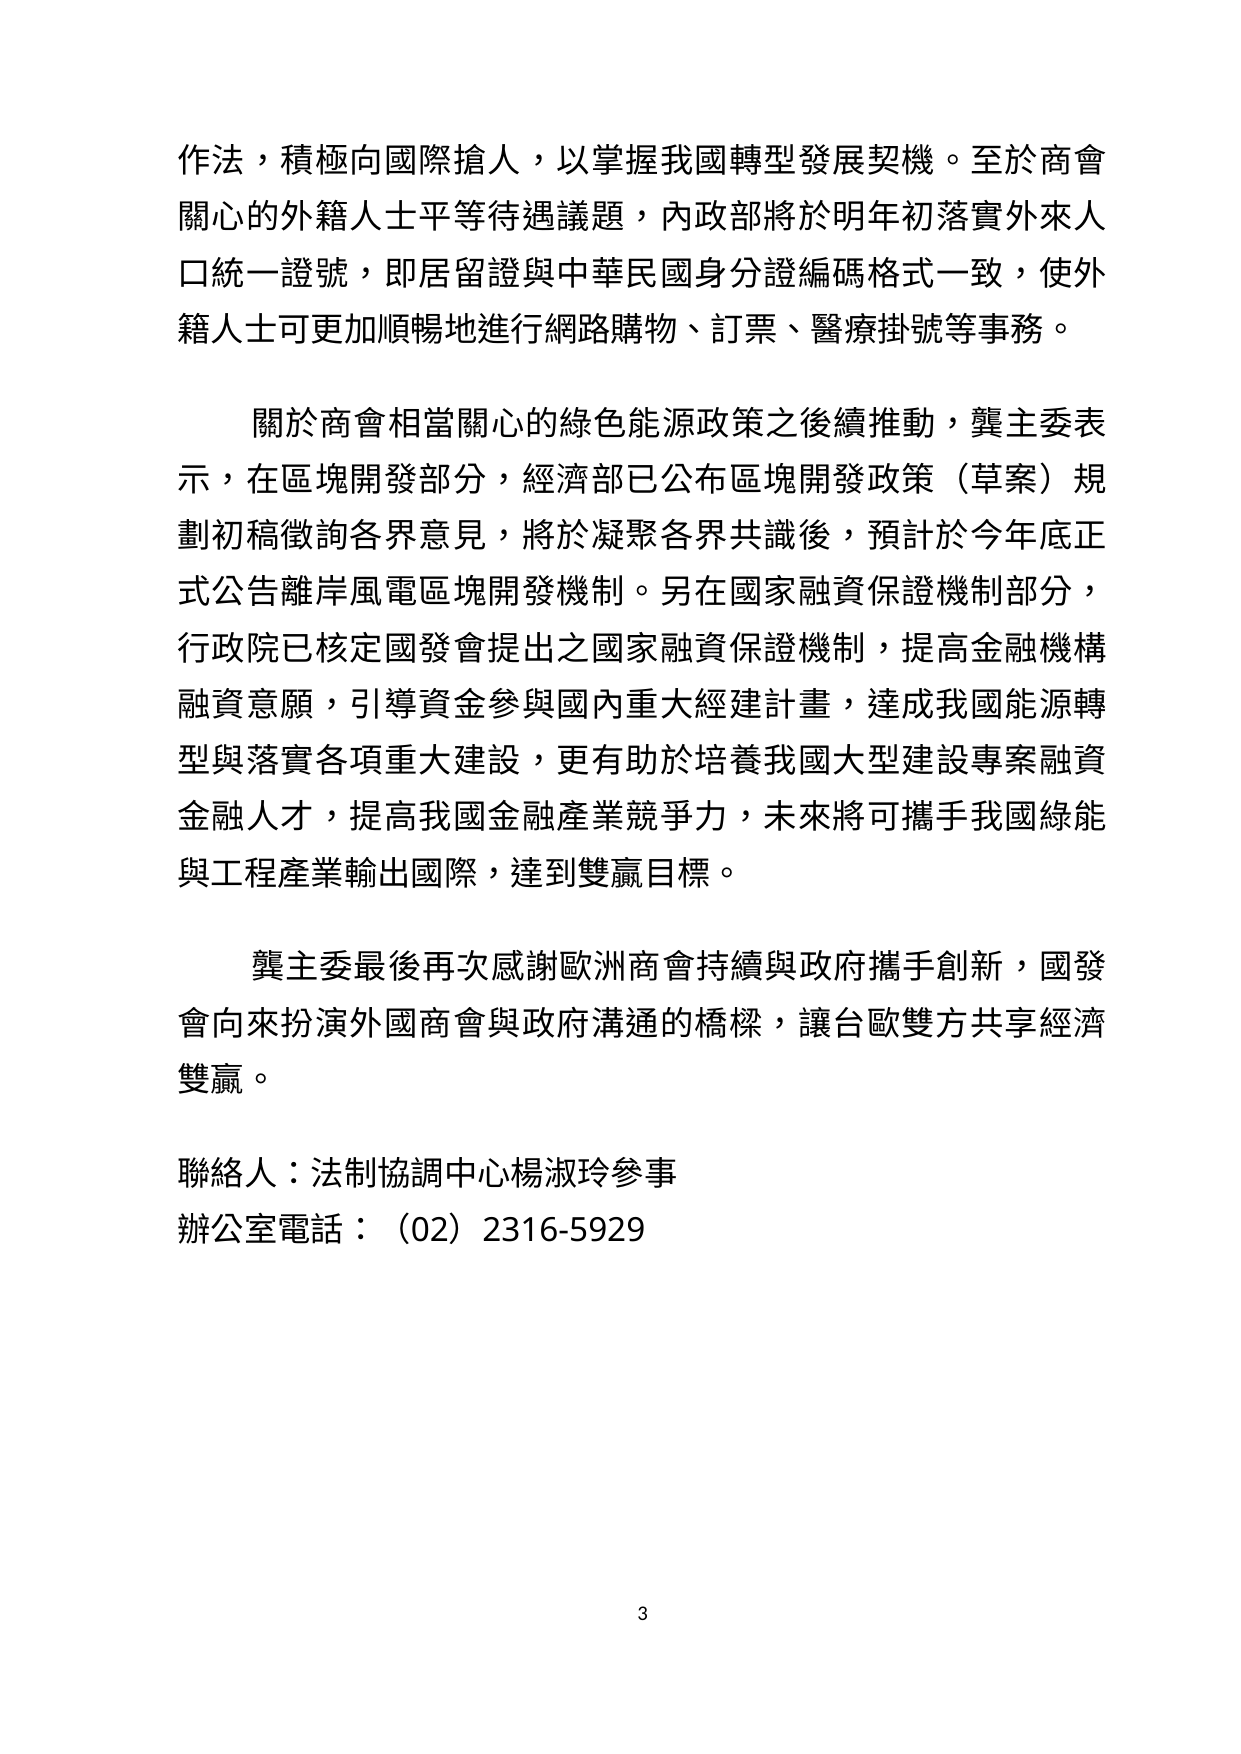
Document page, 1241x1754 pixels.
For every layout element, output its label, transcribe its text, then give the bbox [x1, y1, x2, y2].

text 關於商會相當關心的綠色能源政策之後續推動，龔主委表示，在區塊開發部分，經濟部已公布區塊開發政策（草案）規劃初稿徵詢各界意見，將於凝聚各界共識後，預計於今年底正式公告離岸風電區塊開發機制。另在國家融資保證機制部分，行政院已核定國發會提出之國家融資保證機制，提高金融機構融資意願，引導資金參與國內重大經建計畫，達成我國能源轉型與落實各項重大建設，更有助於培養我國大型建設專案融資金融人才，提高我國金融產業競爭力，未來將可攜手我國綠能與工程產業輸出國際，達到雙贏目標。 [177, 390, 1107, 896]
text 辦公室電話：（02）2316-5929 [177, 1196, 1107, 1253]
text 聯絡人：法制協調中心楊淑玲參事 [177, 1140, 1107, 1196]
text 龔主委最後再次感謝歐洲商會持續與政府攜手創新，國發會向來扮演外國商會與政府溝通的橋樑，讓台歐雙方共享經濟雙贏。 [177, 934, 1107, 1103]
text 作法，積極向國際搶人，以掌握我國轉型發展契機。至於商會關心的外籍人士平等待遇議題，內政部將於明年初落實外來人口統一證號，即居留證與中華民國身分證編碼格式一致，使外籍人士可更加順暢地進行網路購物、訂票、醫療掛號等事務。 [177, 128, 1107, 353]
